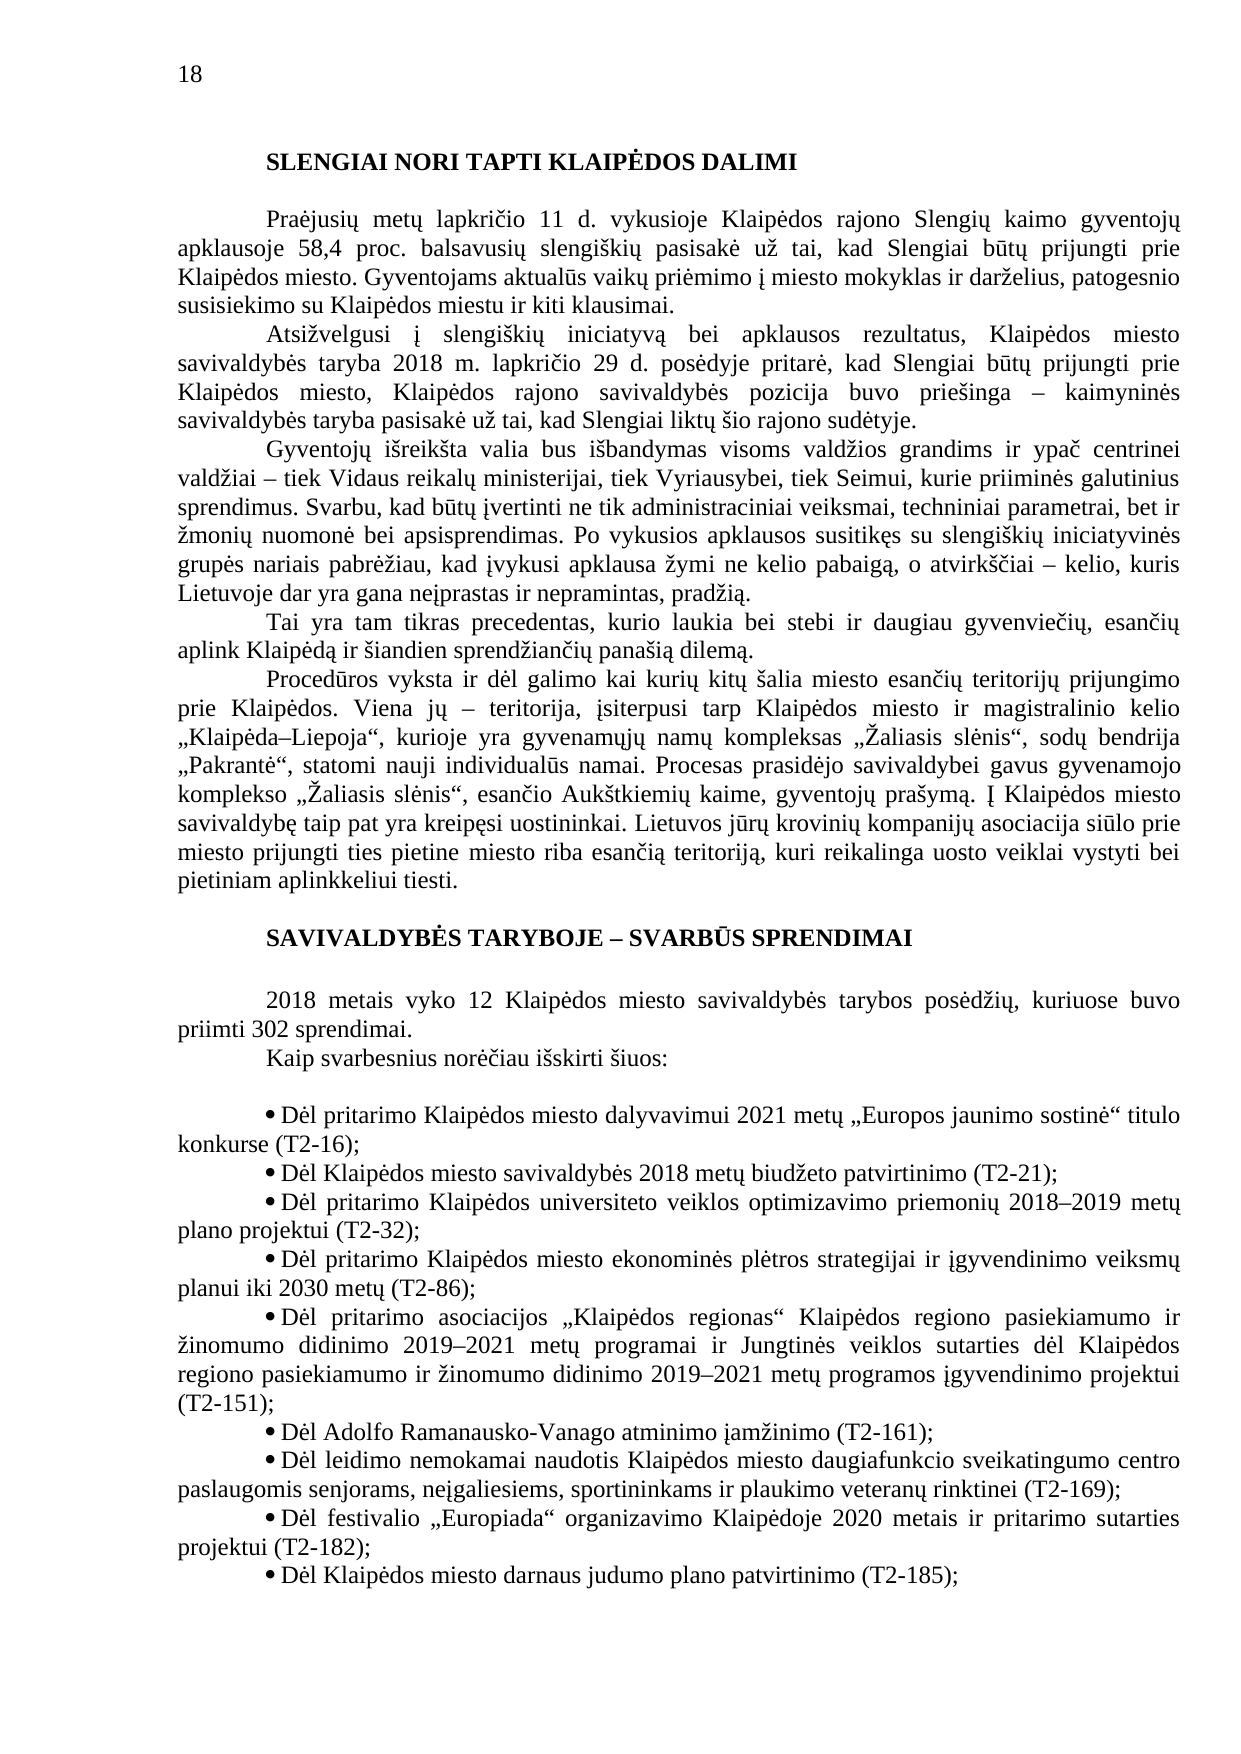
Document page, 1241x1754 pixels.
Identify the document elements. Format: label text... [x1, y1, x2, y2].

text SLENGIAI NORI TAPTI KLAIPĖDOS DALIMI [177, 147, 1181, 176]
list Dėl Klaipėdos miesto darnaus judumo plano patvirtinimo (T2-185); [177, 1560, 1181, 1589]
list Dėl pritarimo Klaipėdos miesto ekonominės plėtros strategijai ir įgyvendinimo veiksmų planui iki 2030 metų (T2-86); [177, 1244, 1181, 1302]
text Kaip svarbesnius norėčiau išskirti šiuos: [177, 1043, 1181, 1072]
list Dėl festivalio „Europiada“ organizavimo Klaipėdoje 2020 metais ir pritarimo sutarties projektui (T2-182); [177, 1503, 1181, 1560]
text SAVIVALDYBĖS TARYBOJE – SVARBŪS SPRENDIMAI [177, 923, 1181, 952]
text Atsižvelgusi į slengiškių iniciatyvą bei apklausos rezultatus, Klaipėdos miesto savivaldybės taryba 2018 m. lapkričio 29 d. posėdyje pritarė, kad Slengiai būtų prijungti prie Klaipėdos miesto, Klaipėdos rajono savivaldybės pozicija buvo priešinga – kaimyninės savivaldybės taryba pasisakė už tai, kad Slengiai liktų šio rajono sudėtyje. [177, 319, 1181, 434]
list Dėl Adolfo Ramanausko-Vanago atminimo įamžinimo (T2-161); [177, 1417, 1181, 1445]
text 2018 metais vyko 12 Klaipėdos miesto savivaldybės tarybos posėdžių, kuriuose buvo priimti 302 sprendimai. [177, 985, 1181, 1043]
list Dėl Klaipėdos miesto savivaldybės 2018 metų biudžeto patvirtinimo (T2-21); [177, 1158, 1181, 1187]
list Dėl pritarimo Klaipėdos universiteto veiklos optimizavimo priemonių 2018–2019 metų plano projektui (T2-32); [177, 1187, 1181, 1244]
text Tai yra tam tikras precedentas, kurio laukia bei stebi ir daugiau gyvenviečių, esančių aplink Klaipėdą ir šiandien sprendžiančių panašią dilemą. [177, 607, 1181, 664]
list Dėl pritarimo asociacijos „Klaipėdos regionas“ Klaipėdos regiono pasiekiamumo ir žinomumo didinimo 2019–2021 metų programai ir Jungtinės veiklos sutarties dėl Klaipėdos regiono pasiekiamumo ir žinomumo didinimo 2019–2021 metų programos įgyvendinimo projektui (T2-151); [177, 1302, 1181, 1417]
list Dėl leidimo nemokamai naudotis Klaipėdos miesto daugiafunkcio sveikatingumo centro paslaugomis senjorams, neįgaliesiems, sportininkams ir plaukimo veteranų rinktinei (T2-169); [177, 1445, 1181, 1503]
list Dėl pritarimo Klaipėdos miesto dalyvavimui 2021 metų „Europos jaunimo sostinė“ titulo konkurse (T2-16); [177, 1100, 1181, 1158]
text Procedūros vyksta ir dėl galimo kai kurių kitų šalia miesto esančių teritorijų prijungimo prie Klaipėdos. Viena jų – teritorija, įsiterpusi tarp Klaipėdos miesto ir magistralinio kelio „Klaipėda–Liepoja“, kurioje yra gyvenamųjų namų kompleksas „Žaliasis slėnis“, sodų bendrija „Pakrantė“, statomi nauji individualūs namai. Procesas prasidėjo savivaldybei gavus gyvenamojo komplekso „Žaliasis slėnis“, esančio Aukštkiemių kaime, gyventojų prašymą. Į Klaipėdos miesto savivaldybę taip pat yra kreipęsi uostininkai. Lietuvos jūrų krovinių kompanijų asociacija siūlo prie miesto prijungti ties pietine miesto riba esančią teritoriją, kuri reikalinga uosto veiklai vystyti bei pietiniam aplinkkeliui tiesti. [177, 664, 1181, 894]
text Gyventojų išreikšta valia bus išbandymas visoms valdžios grandims ir ypač centrinei valdžiai – tiek Vidaus reikalų ministerijai, tiek Vyriausybei, tiek Seimui, kurie priiminės galutinius sprendimus. Svarbu, kad būtų įvertinti ne tik administraciniai veiksmai, techniniai parametrai, bet ir žmonių nuomonė bei apsisprendimas. Po vykusios apklausos susitikęs su slengiškių iniciatyvinės grupės nariais pabrėžiau, kad įvykusi apklausa žymi ne kelio pabaigą, o atvirkščiai – kelio, kuris Lietuvoje dar yra gana neįprastas ir nepramintas, pradžią. [177, 434, 1181, 607]
text Praėjusių metų lapkričio 11 d. vykusioje Klaipėdos rajono Slengių kaimo gyventojų apklausoje 58,4 proc. balsavusių slengiškių pasisakė už tai, kad Slengiai būtų prijungti prie Klaipėdos miesto. Gyventojams aktualūs vaikų priėmimo į miesto mokyklas ir darželius, patogesnio susisiekimo su Klaipėdos miestu ir kiti klausimai. [177, 204, 1181, 319]
